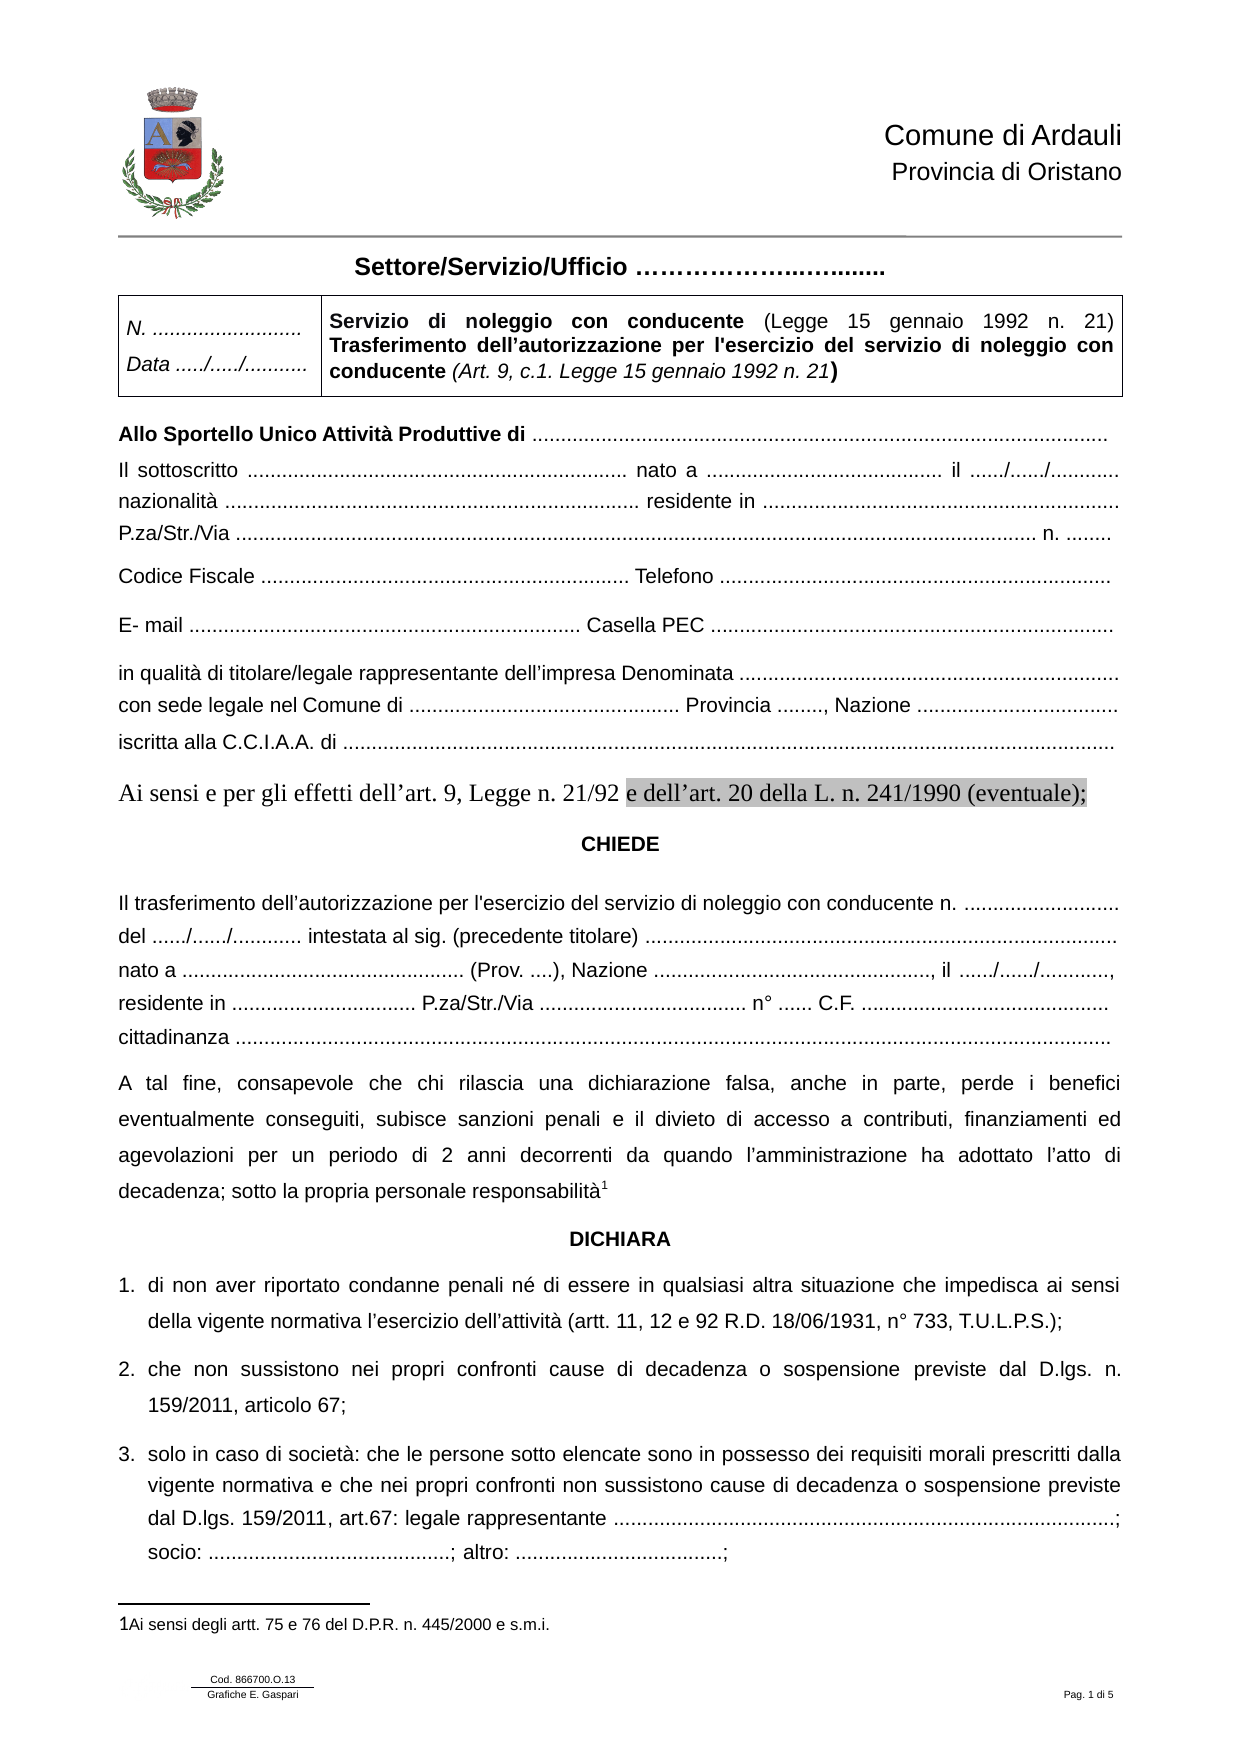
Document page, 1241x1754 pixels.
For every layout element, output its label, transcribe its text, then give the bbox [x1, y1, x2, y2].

text con sede legale nel Comune di ............................................... Provincia ........, Nazione ................................... [118, 693, 1122, 717]
text A tal fine, consapevole che chi rilascia una dichiarazione falsa, anche in parte, perde i benefici eventualmente conseguiti, subisce sanzioni penali e il divieto di accesso a contributi, finanziamenti ed agevolazioni per un periodo di 2 anni decorrenti da quando l’amministrazione ha adottato l’atto di decadenza; sotto la propria personale responsabilità [118, 1071, 1122, 1202]
list che non sussistono nei propri confronti cause di decadenza o sospensione previste dal D.lgs. n. 159/2011, articolo 67; [118, 1357, 1122, 1417]
text in qualità di titolare/legale rappresentante dell’impresa Denominata .................................................................. [118, 661, 1122, 685]
text Ai sensi degli artt. 75 e 76 del D.P.R. n. 445/2000 e s.m.i. [118, 1610, 1122, 1636]
text Settore/Servizio/Ufficio ………………...…........ [118, 252, 1122, 281]
subtitle DICHIARA [118, 1227, 1122, 1251]
text Comune di Ardauli [224, 118, 1122, 152]
picture [122, 87, 224, 219]
text Provincia di Oristano [224, 157, 1122, 185]
text iscritta alla C.C.I.A.A. di ...................................................................................................................................... [118, 730, 1122, 754]
text E- mail .................................................................... Casella PEC ...................................................................... [118, 612, 1122, 636]
text Allo Sportello Unico Attività Produttive di .................................................................................................... [118, 422, 1122, 446]
text Ai sensi e per gli effetti dell’art. 9, Legge n. 21/92 e dell’art. 20 della L. n. 241/1990 (eventuale); [118, 778, 1122, 807]
subtitle Il trasferimento dell’autorizzazione per l'esercizio del servizio di noleggio con conducente n. ........................... del ....../....../............ intestata al sig. (precedente titolare) .................................................................................. nato a ................................................. (Prov. ....), Nazione ................................................, il ....../....../............, residente in ................................ P.za/Str./Via .................................... n° ...... C.F. ........................................... cittadinanza ........................................................................................................................................................ [118, 890, 1122, 1048]
list di non aver riportato condanne penali né di essere in qualsiasi altra situazione che impedisca ai sensi della vigente normativa l’esercizio dell’attività (artt. 11, 12 e 92 R.D. 18/06/1931, n° 733, T.U.L.P.S.); [118, 1273, 1122, 1333]
list solo in caso di società: che le persone sotto elencate sono in possesso dei requisiti morali prescritti dalla vigente normativa e che nei propri confronti non sussistono cause di decadenza o sospensione previste dal D.lgs. 159/2011, art.67: legale rappresentante .......................................................................................; socio: ..........................................; altro: ....................................; [118, 1442, 1122, 1564]
table_header N. .......................... Data ...../...../........... [119, 296, 321, 396]
text Il sottoscritto .................................................................. nato a ......................................... il ....../....../............ nazionalità ........................................................................ residente in .............................................................. P.za/Str./Via ........................................................................................................................................... n. ........ [118, 458, 1122, 544]
subtitle CHIEDE [118, 832, 1122, 856]
text Codice Fiscale ................................................................ Telefono .................................................................... [118, 564, 1122, 588]
table_header Servizio di noleggio con conducente (Legge 15 gennaio 1992 n. 21) Trasferimento dell’autorizzazione per l'esercizio del servizio di noleggio con conducente (Art. 9, c.1. Legge 15 gennaio 1992 n. 21) [322, 296, 1122, 396]
